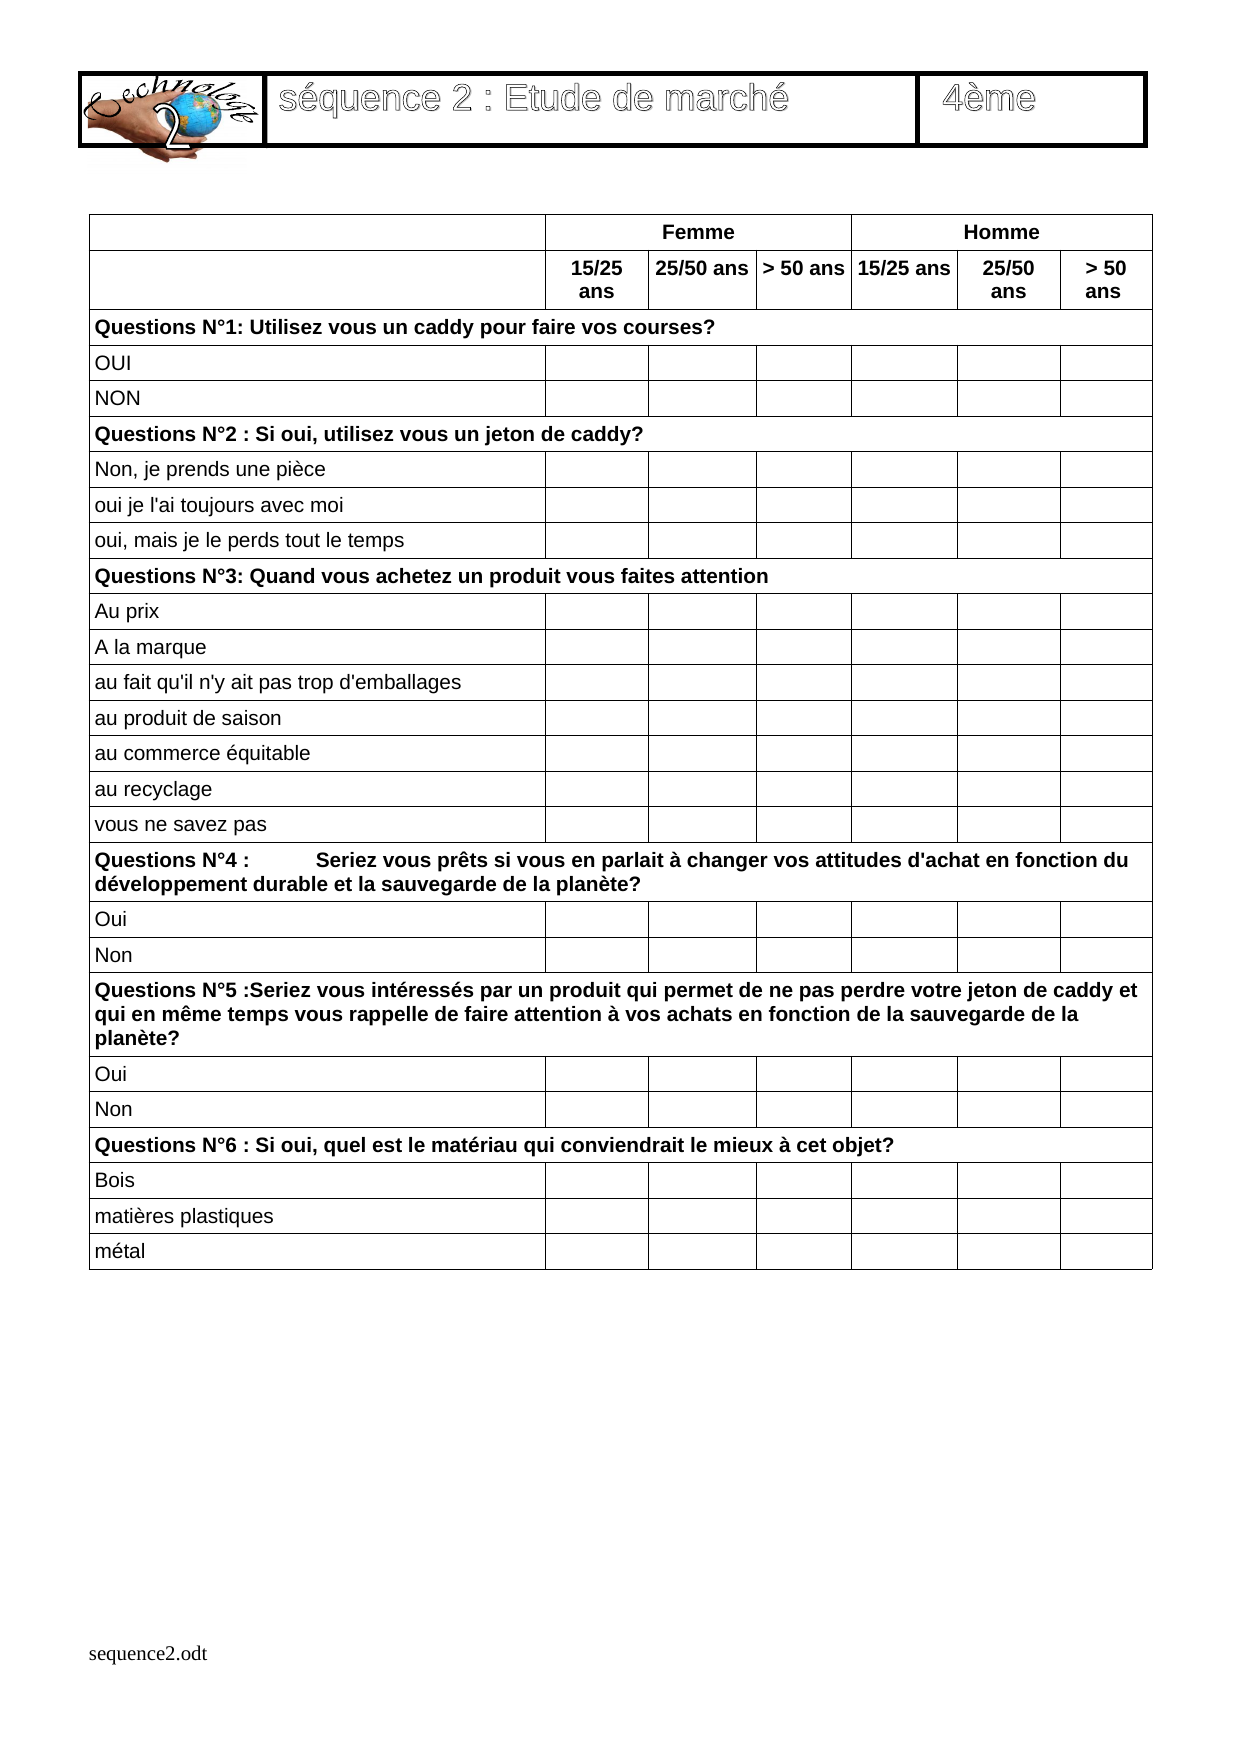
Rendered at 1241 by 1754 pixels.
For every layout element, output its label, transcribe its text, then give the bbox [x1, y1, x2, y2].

table_cell [1061, 1163, 1152, 1198]
table_cell [958, 1092, 1060, 1127]
table_cell [958, 1234, 1060, 1269]
table_cell matières plastiques [90, 1199, 545, 1233]
table_cell [852, 1057, 957, 1091]
table_cell [546, 523, 648, 558]
table_cell [1061, 807, 1152, 842]
table_cell [1061, 1057, 1152, 1091]
table_cell [649, 736, 756, 771]
table_cell [546, 736, 648, 771]
table_cell [958, 452, 1060, 487]
table_cell [649, 523, 756, 558]
table_cell [757, 938, 851, 972]
table_cell [546, 701, 648, 735]
table_cell [1061, 488, 1152, 522]
table_cell [852, 1199, 957, 1233]
table_cell [546, 346, 648, 380]
table_cell > 50 ans [1061, 251, 1152, 309]
table_cell [649, 1092, 756, 1127]
table_cell [649, 772, 756, 806]
table_cell > 50 ans [757, 251, 851, 309]
table_cell [958, 807, 1060, 842]
table_cell [1061, 902, 1152, 937]
table_cell métal [90, 1234, 545, 1269]
table_cell [90, 251, 545, 309]
table_cell vous ne savez pas [90, 807, 545, 842]
table_cell [546, 1199, 648, 1233]
table_cell [649, 452, 756, 487]
table_cell [649, 1234, 756, 1269]
table_header [90, 215, 545, 249]
table_cell Questions N°4 : Seriez vous prêts si vous en parlait à changer vos attitudes d'achat en fonction du développement durable et la sauvegarde de la planète? [90, 843, 1152, 901]
table_cell [1061, 630, 1152, 664]
table_cell [958, 346, 1060, 380]
table_cell [852, 736, 957, 771]
table_cell 15/25 ans [852, 251, 957, 309]
table_cell [649, 807, 756, 842]
table_cell [757, 665, 851, 700]
table_cell [958, 902, 1060, 937]
table_cell Non, je prends une pièce [90, 452, 545, 487]
table_cell Oui [90, 902, 545, 937]
table_cell [757, 523, 851, 558]
table_cell [649, 1163, 756, 1198]
table_cell [757, 594, 851, 629]
table_cell [649, 346, 756, 380]
table_cell [546, 488, 648, 522]
table_cell [1061, 772, 1152, 806]
table_cell [852, 381, 957, 416]
picture [87, 148, 247, 174]
table_cell [757, 630, 851, 664]
table_cell [546, 1057, 648, 1091]
table_header Femme [546, 215, 851, 249]
table_cell [546, 938, 648, 972]
table_cell [649, 594, 756, 629]
table_cell [757, 1092, 851, 1127]
table_cell [649, 381, 756, 416]
table_cell Questions N°1: Utilisez vous un caddy pour faire vos courses? [90, 310, 1152, 344]
table_cell [649, 488, 756, 522]
picture [92, 94, 100, 101]
table_cell Bois [90, 1163, 545, 1198]
table_cell [852, 772, 957, 806]
table_cell [546, 452, 648, 487]
table_cell [546, 1163, 648, 1198]
table_cell [1061, 1234, 1152, 1269]
table_cell [757, 1199, 851, 1233]
table_cell au commerce équitable [90, 736, 545, 771]
table_cell [852, 1163, 957, 1198]
table_cell [958, 594, 1060, 629]
table_cell [757, 736, 851, 771]
table_cell [958, 736, 1060, 771]
table_cell [1061, 938, 1152, 972]
table_cell [958, 523, 1060, 558]
table_cell [757, 772, 851, 806]
table_cell [958, 772, 1060, 806]
table_cell [757, 452, 851, 487]
table_cell [546, 772, 648, 806]
table_cell [1061, 1199, 1152, 1233]
table_cell [852, 902, 957, 937]
table_cell [757, 1234, 851, 1269]
table_cell au recyclage [90, 772, 545, 806]
table_header Homme [852, 215, 1152, 249]
table_cell Au prix [90, 594, 545, 629]
table_cell 15/25 ans [546, 251, 648, 309]
table_cell [958, 1057, 1060, 1091]
table_cell [958, 488, 1060, 522]
table_cell [1061, 381, 1152, 416]
table_cell [649, 902, 756, 937]
table_cell [546, 1234, 648, 1269]
table_cell oui je l'ai toujours avec moi [90, 488, 545, 522]
table_cell 25/50 ans [958, 251, 1060, 309]
table_cell [546, 665, 648, 700]
table_cell [958, 701, 1060, 735]
table_cell [1061, 523, 1152, 558]
table_cell [757, 807, 851, 842]
table_cell [649, 938, 756, 972]
table_cell [958, 630, 1060, 664]
table_cell [852, 938, 957, 972]
table_cell [546, 630, 648, 664]
table_cell [852, 594, 957, 629]
table_cell [757, 701, 851, 735]
table_cell Non [90, 1092, 545, 1127]
table_cell Questions N°5 :Seriez vous intéressés par un produit qui permet de ne pas perdre votre jeton de caddy et qui en même temps vous rappelle de faire attention à vos achats en fonction de la sauvegarde de la planète? [90, 973, 1152, 1056]
table_cell [649, 630, 756, 664]
table_cell [958, 381, 1060, 416]
table_cell [546, 1092, 648, 1127]
table_cell [852, 630, 957, 664]
table_cell [1061, 665, 1152, 700]
table_cell Questions N°6 : Si oui, quel est le matériau qui conviendrait le mieux à cet objet? [90, 1128, 1152, 1162]
table_cell [958, 938, 1060, 972]
table_cell [1061, 452, 1152, 487]
table_cell [757, 381, 851, 416]
table_cell Questions N°2 : Si oui, utilisez vous un jeton de caddy? [90, 417, 1152, 451]
table_cell [1061, 1092, 1152, 1127]
table_cell [649, 665, 756, 700]
table_cell [1061, 736, 1152, 771]
table_cell OUI [90, 346, 545, 380]
table_cell Oui [90, 1057, 545, 1091]
table_cell [649, 1199, 756, 1233]
table_cell [852, 1234, 957, 1269]
table_cell [958, 1199, 1060, 1233]
table_cell A la marque [90, 630, 545, 664]
table_cell [958, 1163, 1060, 1198]
table_cell [852, 488, 957, 522]
table_cell [546, 807, 648, 842]
table_cell oui, mais je le perds tout le temps [90, 523, 545, 558]
table_cell [1061, 701, 1152, 735]
table_cell [649, 701, 756, 735]
table_cell [852, 452, 957, 487]
table_cell [757, 346, 851, 380]
table_cell [852, 701, 957, 735]
table_cell [546, 902, 648, 937]
table_cell au fait qu'il n'y ait pas trop d'emballages [90, 665, 545, 700]
table_cell NON [90, 381, 545, 416]
table_cell [1061, 594, 1152, 629]
table_cell [757, 1163, 851, 1198]
table_cell [852, 1092, 957, 1127]
table_cell 25/50 ans [649, 251, 756, 309]
table_cell [649, 1057, 756, 1091]
table_cell au produit de saison [90, 701, 545, 735]
table_cell [757, 902, 851, 937]
table_cell [757, 488, 851, 522]
picture [87, 76, 247, 143]
table_cell [958, 665, 1060, 700]
table_cell [1061, 346, 1152, 380]
table_cell [546, 594, 648, 629]
table_cell [852, 346, 957, 380]
table_cell [852, 807, 957, 842]
table_cell [852, 523, 957, 558]
table_cell Non [90, 938, 545, 972]
table_cell [757, 1057, 851, 1091]
table_cell [852, 665, 957, 700]
table_cell [546, 381, 648, 416]
table_cell Questions N°3: Quand vous achetez un produit vous faites attention [90, 559, 1152, 593]
